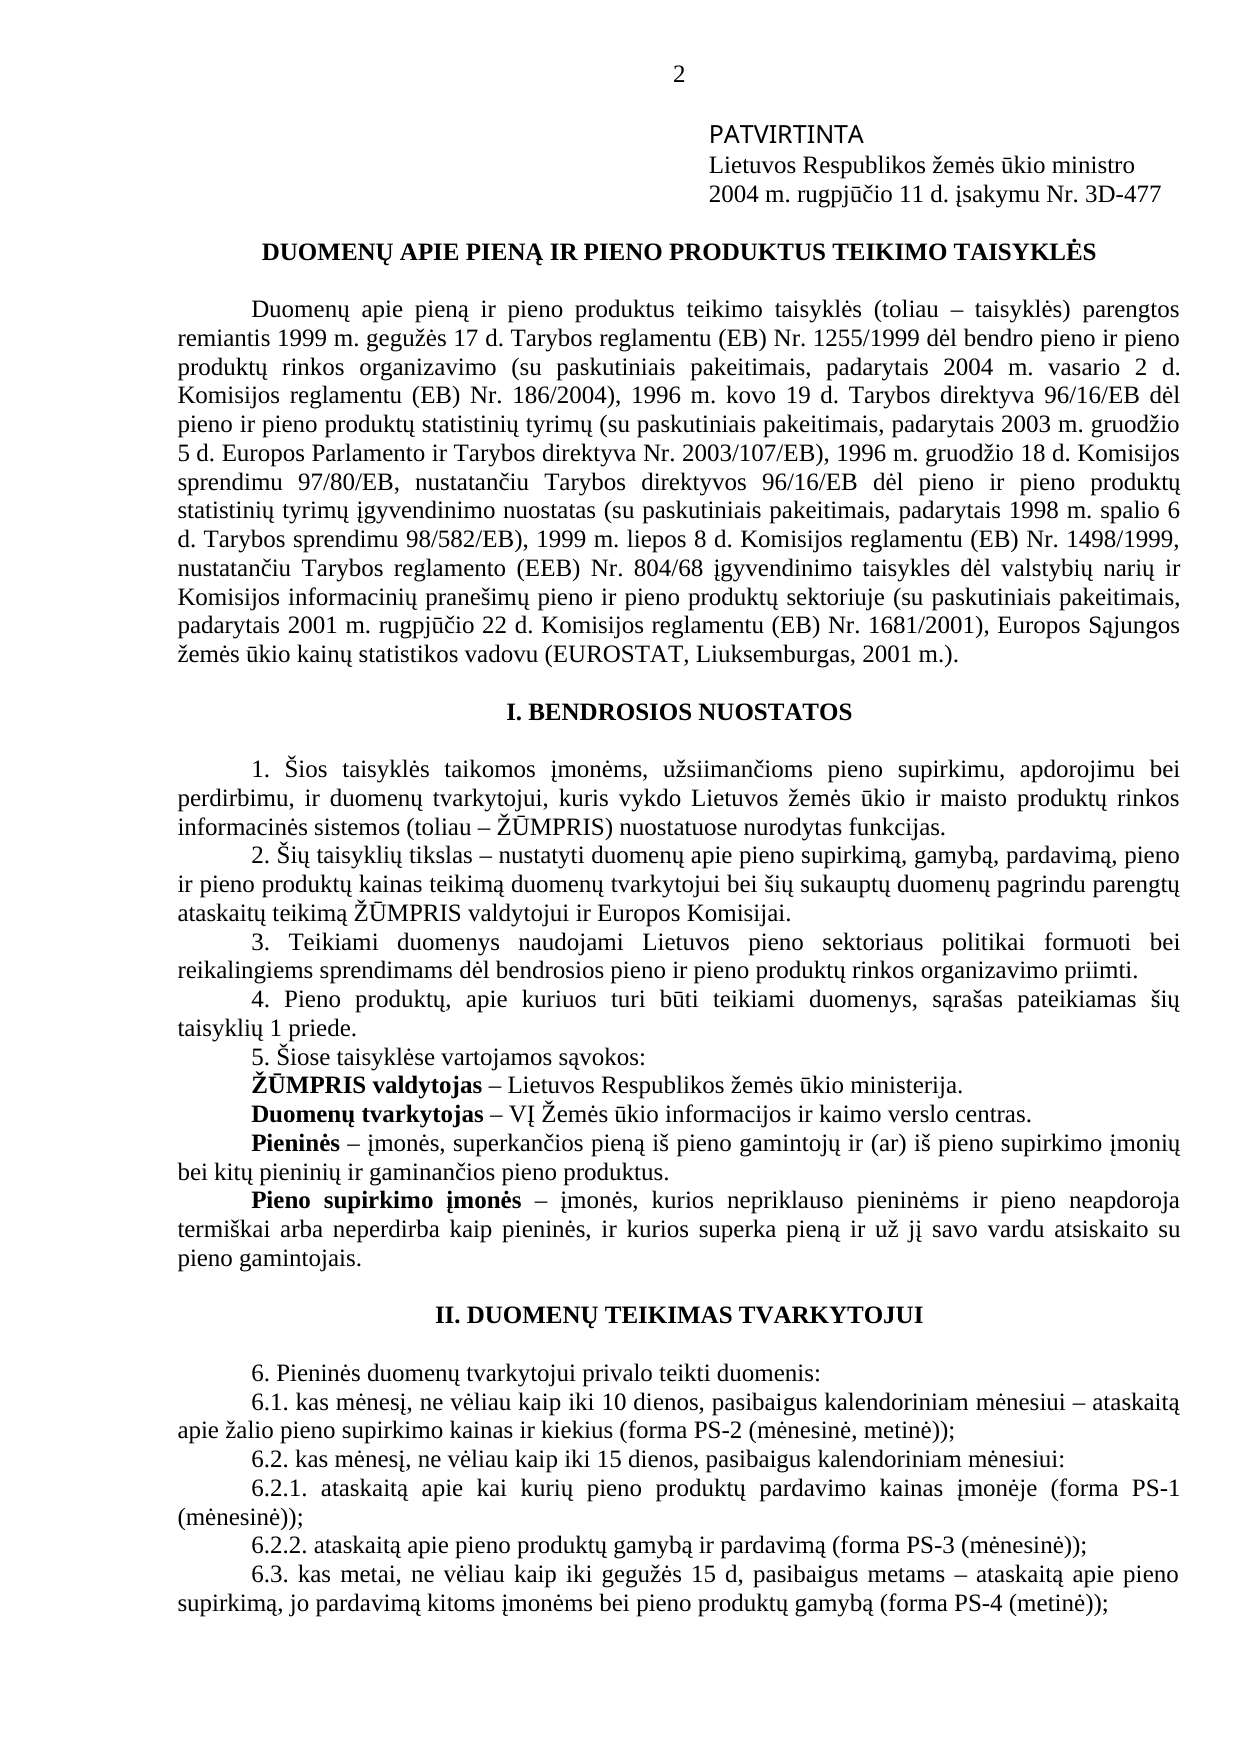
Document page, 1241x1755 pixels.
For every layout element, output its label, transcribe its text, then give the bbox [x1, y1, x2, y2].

text 1. Šios taisyklės taikomos įmonėms, užsiimančioms pieno supirkimu, apdorojimu bei perdirbimu, ir duomenų tvarkytojui, kuris vykdo Lietuvos žemės ūkio ir maisto produktų rinkos informacinės sistemos (toliau – ŽŪMPRIS) nuostatuose nurodytas funkcijas. [177, 754, 1181, 841]
text I. Bendrosios Nuostatos [177, 697, 1181, 726]
text Lietuvos Respublikos žemės ūkio ministro [177, 151, 1181, 179]
text Pieninės – įmonės, superkančios pieną iš pieno gamintojų ir (ar) iš pieno supirkimo įmonių bei kitų pieninių ir gaminančios pieno produktus. [177, 1128, 1181, 1186]
text 6.1. kas mėnesį, ne vėliau kaip iki 10 dienos, pasibaigus kalendoriniam mėnesiui – ataskaitą apie žalio pieno supirkimo kainas ir kiekius (forma PS-2 (mėnesinė, metinė)); [177, 1387, 1181, 1444]
text 4. Pieno produktų, apie kuriuos turi būti teikiami duomenys, sąrašas pateikiamas šių taisyklių 1 priede. [177, 984, 1181, 1042]
text 6. Pieninės duomenų tvarkytojui privalo teikti duomenis: [177, 1358, 1181, 1387]
text Duomenų apie pieną ir pieno produktus teikimo taisyklės (toliau – taisyklės) parengtos remiantis 1999 m. gegužės 17 d. Tarybos reglamentu (EB) Nr. 1255/1999 dėl bendro pieno ir pieno produktų rinkos organizavimo (su paskutiniais pakeitimais, padarytais 2004 m. vasario 2 d. Komisijos reglamentu (EB) Nr. 186/2004), 1996 m. kovo 19 d. Tarybos direktyva 96/16/EB dėl pieno ir pieno produktų statistinių tyrimų (su paskutiniais pakeitimais, padarytais 2003 m. gruodžio 5 d. Europos Parlamento ir Tarybos direktyva Nr. 2003/107/EB), 1996 m. gruodžio 18 d. Komisijos sprendimu 97/80/EB, nustatančiu Tarybos direktyvos 96/16/EB dėl pieno ir pieno produktų statistinių tyrimų įgyvendinimo nuostatas (su paskutiniais pakeitimais, padarytais 1998 m. spalio 6 d. Tarybos sprendimu 98/582/EB), 1999 m. liepos 8 d. Komisijos reglamentu (EB) Nr. 1498/1999, nustatančiu Tarybos reglamento (EEB) Nr. 804/68 įgyvendinimo taisykles dėl valstybių narių ir Komisijos informacinių pranešimų pieno ir pieno produktų sektoriuje (su paskutiniais pakeitimais, padarytais 2001 m. rugpjūčio 22 d. Komisijos reglamentu (EB) Nr. 1681/2001), Europos Sąjungos žemės ūkio kainų statistikos vadovu (EUROSTAT, Liuksemburgas, 2001 m.). [177, 294, 1181, 668]
text 2004 m. rugpjūčio 11 d. įsakymu Nr. 3D-477 [177, 179, 1181, 208]
text DUOMENŲ APIE PIENĄ IR PIENO PRODUKTUS TEIKIMO TAISYKLĖS [177, 237, 1181, 266]
text 6.2.1. ataskaitą apie kai kurių pieno produktų pardavimo kainas įmonėje (forma PS-1 (mėnesinė)); [177, 1473, 1181, 1531]
text PATVIRTINTA [177, 117, 1181, 151]
text Pieno supirkimo įmonės – įmonės, kurios nepriklauso pieninėms ir pieno neapdoroja termiškai arba neperdirba kaip pieninės, ir kurios superka pieną ir už jį savo vardu atsiskaito su pieno gamintojais. [177, 1186, 1181, 1272]
text 5. Šiose taisyklėse vartojamos sąvokos: [177, 1042, 1181, 1071]
text 6.2.2. ataskaitą apie pieno produktų gamybą ir pardavimą (forma PS-3 (mėnesinė)); [177, 1531, 1181, 1559]
text ŽŪMPRIS valdytojas – Lietuvos Respublikos žemės ūkio ministerija. [177, 1071, 1181, 1099]
text Duomenų tvarkytojas – VĮ Žemės ūkio informacijos ir kaimo verslo centras. [177, 1099, 1181, 1128]
text II. duomenų TEIKIMAS tvarkytojui [177, 1301, 1181, 1329]
text 2. Šių taisyklių tikslas – nustatyti duomenų apie pieno supirkimą, gamybą, pardavimą, pieno ir pieno produktų kainas teikimą duomenų tvarkytojui bei šių sukauptų duomenų pagrindu parengtų ataskaitų teikimą ŽŪMPRIS valdytojui ir Europos Komisijai. [177, 841, 1181, 927]
text 6.3. kas metai, ne vėliau kaip iki gegužės 15 d, pasibaigus metams – ataskaitą apie pieno supirkimą, jo pardavimą kitoms įmonėms bei pieno produktų gamybą (forma PS-4 (metinė)); [177, 1559, 1181, 1617]
text 6.2. kas mėnesį, ne vėliau kaip iki 15 dienos, pasibaigus kalendoriniam mėnesiui: [177, 1444, 1181, 1473]
text 3. Teikiami duomenys naudojami Lietuvos pieno sektoriaus politikai formuoti bei reikalingiems sprendimams dėl bendrosios pieno ir pieno produktų rinkos organizavimo priimti. [177, 927, 1181, 984]
